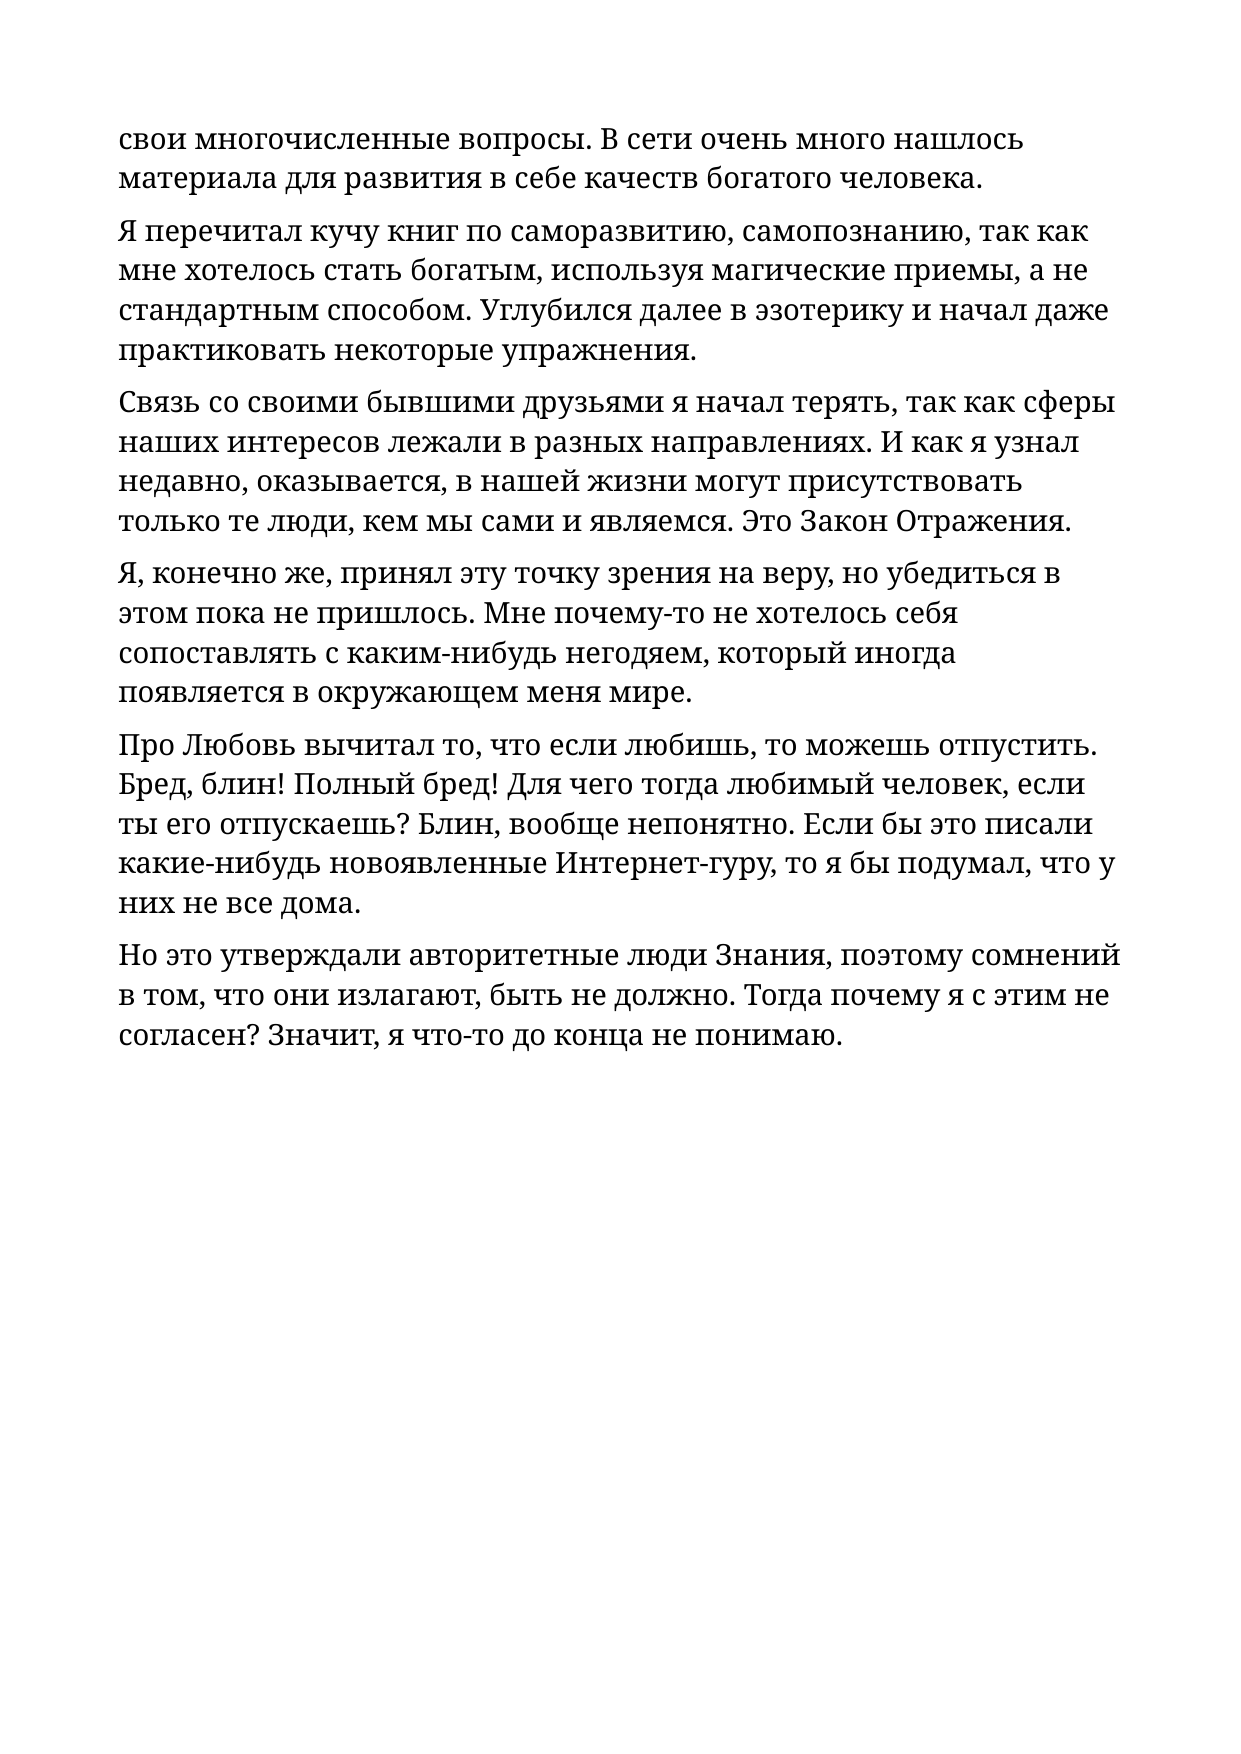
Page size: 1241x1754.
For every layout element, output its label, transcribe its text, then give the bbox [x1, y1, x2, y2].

text Я перечитал кучу книг по саморазвитию, самопознанию, так как мне хотелось стать богатым, используя магические приемы, а не стандартным способом. Углубился далее в эзотерику и начал даже практиковать некоторые упражнения. [118, 210, 1122, 369]
text Связь со своими бывшими друзьями я начал терять, так как сферы наших интересов лежали в разных направлениях. И как я узнал недавно, оказывается, в нашей жизни могут присутствовать только те люди, кем мы сами и являемся. Это Закон Отражения. [118, 381, 1122, 540]
text Про Любовь вычитал то, что если любишь, то можешь отпустить. Бред, блин! Полный бред! Для чего тогда любимый человек, если ты его отпускаешь? Блин, вообще непонятно. Если бы это писали какие-нибудь новоявленные Интернет-гуру, то я бы подумал, что у них не все дома. [118, 724, 1122, 922]
text Я, конечно же, принял эту точку зрения на веру, но убедиться в этом пока не пришлось. Мне почему-то не хотелось себя сопоставлять с каким-нибудь негодяем, который иногда появляется в окружающем меня мире. [118, 552, 1122, 711]
text свои многочисленные вопросы. В сети очень много нашлось материала для развития в себе качеств богатого человека. [118, 118, 1122, 197]
text Но это утверждали авторитетные люди Знания, поэтому сомнений в том, что они излагают, быть не должно. Тогда почему я с этим не согласен? Значит, я что-то до конца не понимаю. [118, 935, 1122, 1054]
